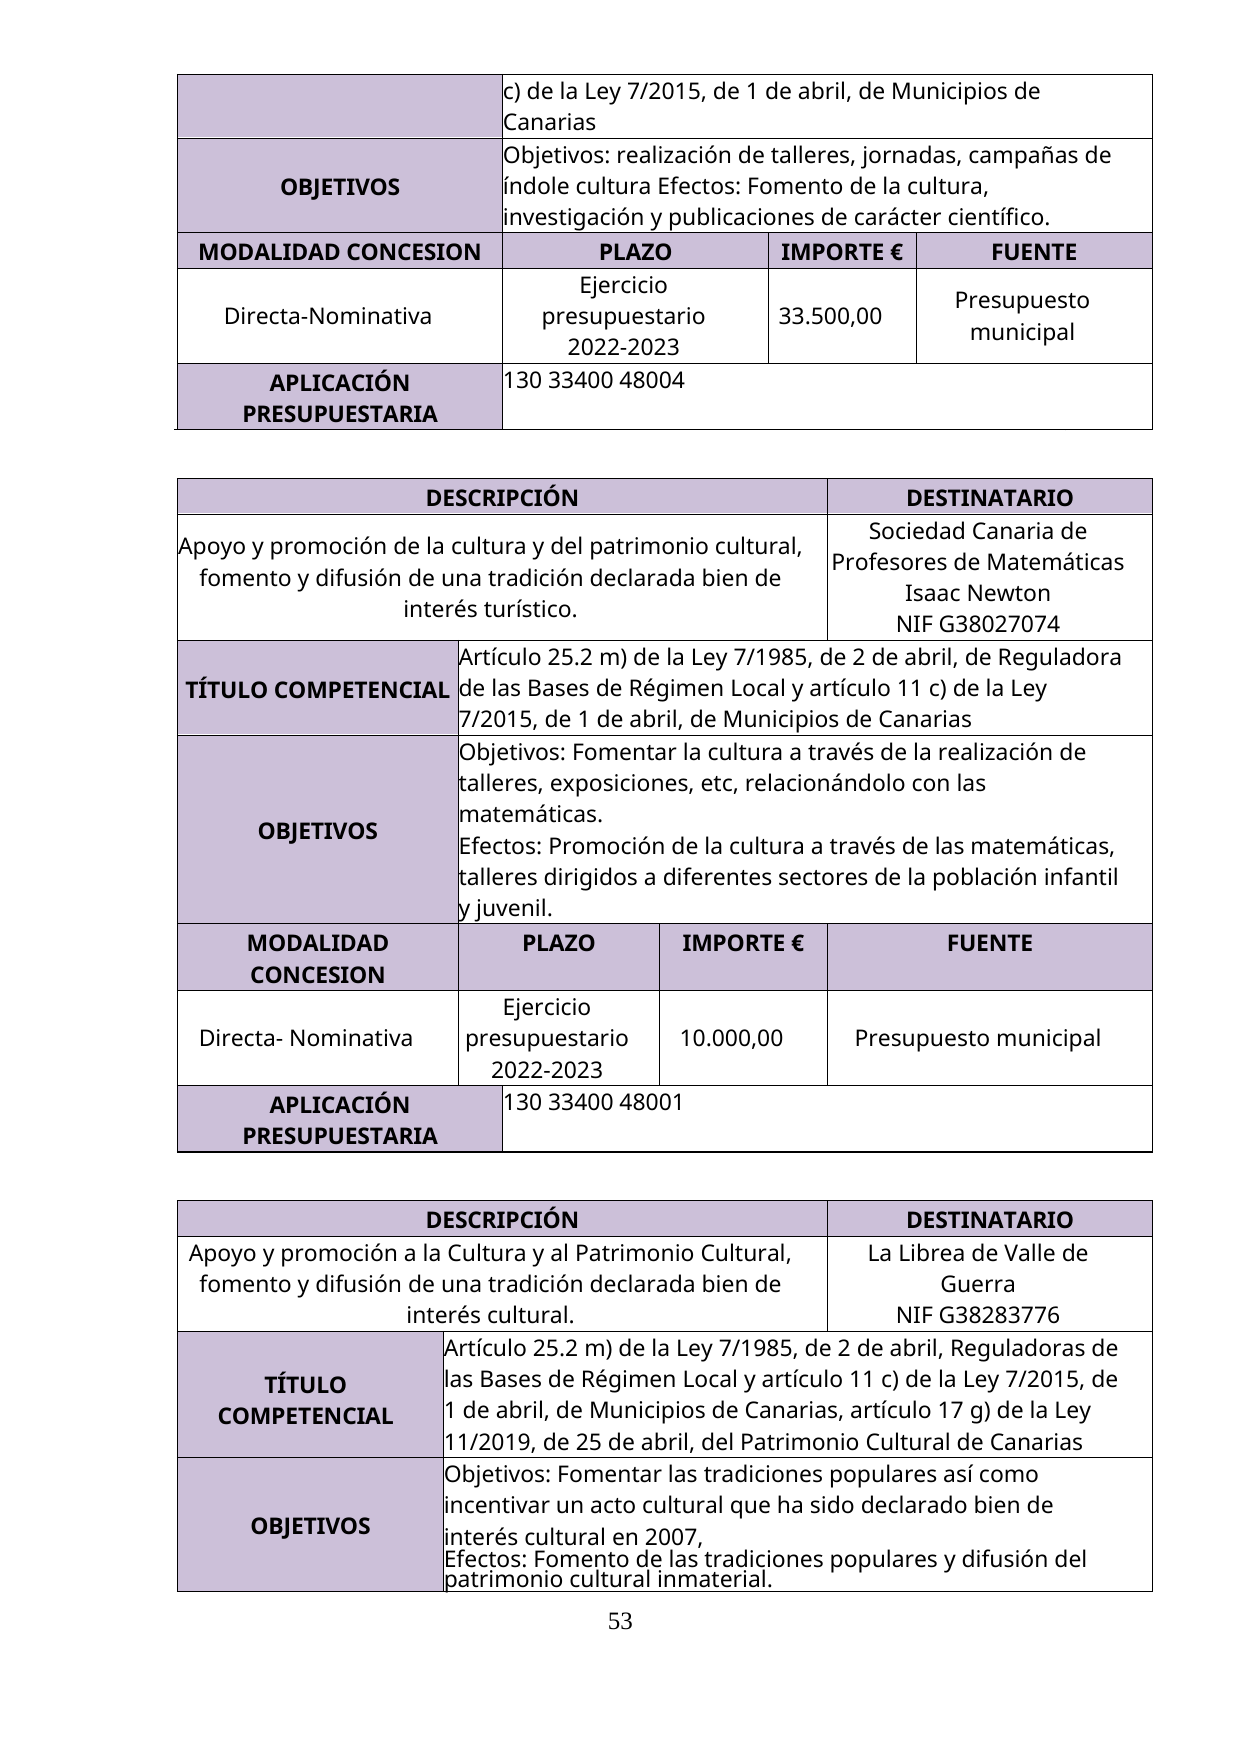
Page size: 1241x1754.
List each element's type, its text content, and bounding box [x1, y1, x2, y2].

table_cell Presupuesto municipal [828, 991, 1152, 1085]
table_cell APLICACIÓN PRESUPUESTARIA [178, 1086, 502, 1151]
table_cell Ejercicio presupuestario 2022-2023 [503, 269, 768, 363]
table_cell Artículo 25.2 m) de la Ley 7/1985, de 2 de abril, Reguladoras de las Bases de Régimen Local y artículo 11 c) de la Ley 7/2015, de 1 de abril, de Municipios de Canarias, artículo 17 g) de la Ley 11/2019, de 25 de abril, del Patrimonio Cultural de Canarias [444, 1332, 1152, 1457]
table_cell OBJETIVOS [178, 139, 502, 232]
table_cell IMPORTE € [660, 924, 827, 990]
table_cell [178, 75, 502, 137]
table_cell Objetivos: Fomentar la cultura a través de la realización de talleres, exposiciones, etc, relacionándolo con las matemáticas. Efectos: Promoción de la cultura a través de las matemáticas, talleres dirigidos a diferentes sectores de la población infantil y juvenil. [459, 736, 1152, 923]
table_cell 130 33400 48004 [503, 364, 1152, 429]
table_cell IMPORTE € [769, 233, 916, 268]
table_cell FUENTE [828, 924, 1152, 990]
table_cell TÍTULO COMPETENCIAL [178, 1332, 443, 1457]
table_cell c) de la Ley 7/2015, de 1 de abril, de Municipios de Canarias [503, 75, 1152, 137]
table_cell MODALIDAD CONCESION [178, 924, 458, 990]
table_cell Artículo 25.2 m) de la Ley 7/1985, de 2 de abril, de Reguladora de las Bases de Régimen Local y artículo 11 c) de la Ley 7/2015, de 1 de abril, de Municipios de Canarias [459, 641, 1152, 734]
table_cell Directa- Nominativa [178, 991, 458, 1085]
table_cell 10.000,00 [660, 991, 827, 1085]
table_cell PLAZO [503, 233, 768, 268]
table_cell APLICACIÓN PRESUPUESTARIA [178, 364, 502, 429]
table_cell PLAZO [459, 924, 659, 990]
table_header DESCRIPCIÓN [178, 1201, 827, 1236]
table_cell 130 33400 48001 [503, 1086, 1152, 1151]
table_header DESTINATARIO [828, 479, 1152, 513]
table_cell Sociedad Canaria de Profesores de Matemáticas Isaac Newton NIF G38027074 [828, 515, 1152, 640]
table_cell OBJETIVOS [178, 1458, 443, 1591]
table_cell Directa-Nominativa [178, 269, 502, 363]
table_cell 33.500,00 [769, 269, 916, 363]
table_cell MODALIDAD CONCESION [178, 233, 502, 268]
table_cell TÍTULO COMPETENCIAL [178, 641, 458, 734]
table_header DESTINATARIO [828, 1201, 1152, 1236]
table_cell Apoyo y promoción a la Cultura y al Patrimonio Cultural, fomento y difusión de una tradición declarada bien de interés cultural. [178, 1237, 827, 1331]
table_cell Ejercicio presupuestario 2022-2023 [459, 991, 659, 1085]
table_cell La Librea de Valle de Guerra NIF G38283776 [828, 1237, 1152, 1331]
table_header DESCRIPCIÓN [178, 479, 827, 513]
table_cell FUENTE [917, 233, 1152, 268]
table_cell Presupuesto municipal [917, 269, 1152, 363]
table_cell OBJETIVOS [178, 736, 458, 923]
table_cell Objetivos: Fomentar las tradiciones populares así como incentivar un acto cultural que ha sido declarado bien de interés cultural en 2007, Efectos: Fomento de las tradiciones populares y difusión del patrimonio cultural inmaterial. [444, 1458, 1152, 1591]
table_cell Apoyo y promoción de la cultura y del patrimonio cultural, fomento y difusión de una tradición declarada bien de interés turístico. [178, 515, 827, 640]
table_cell Objetivos: realización de talleres, jornadas, campañas de índole cultura Efectos: Fomento de la cultura, investigación y publicaciones de carácter científico. [503, 139, 1152, 232]
